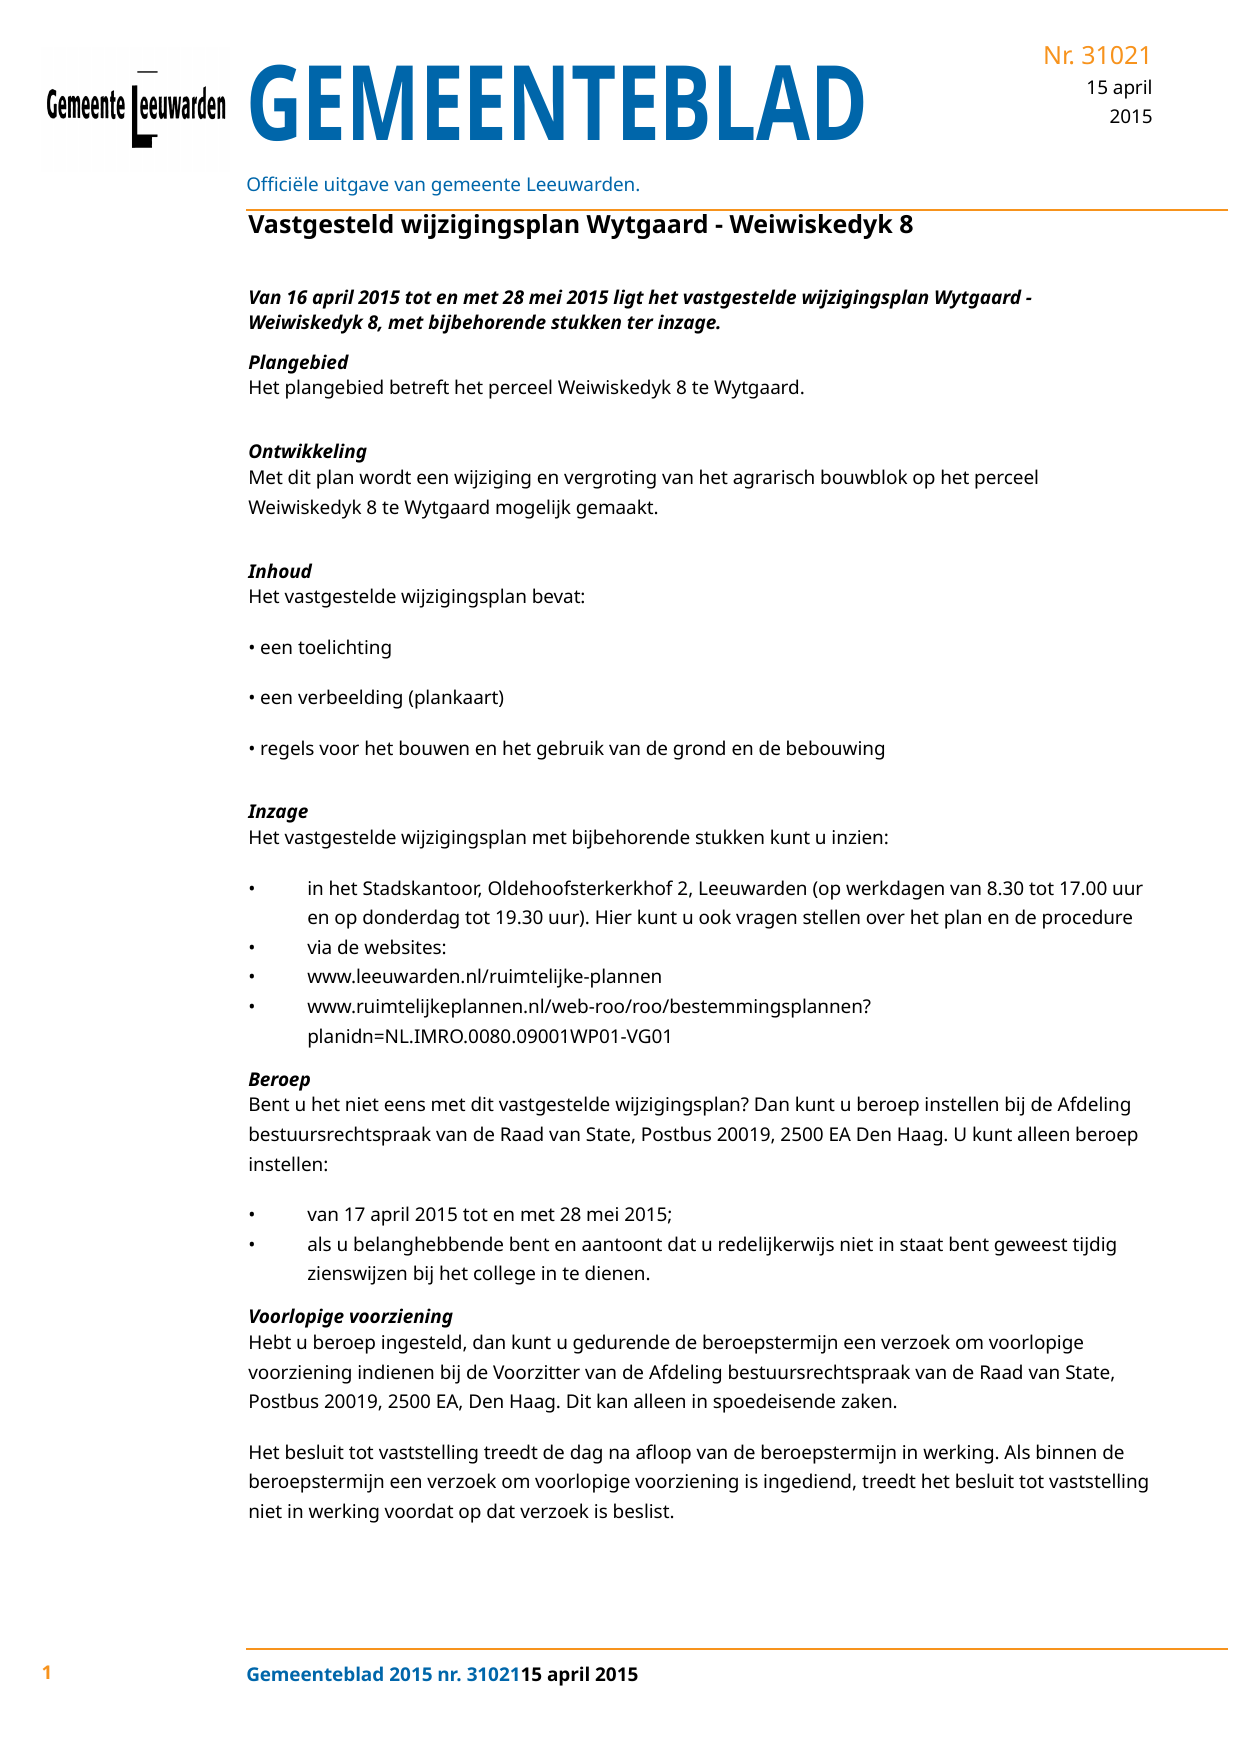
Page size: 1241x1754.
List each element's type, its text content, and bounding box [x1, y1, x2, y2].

text Inzage [248, 799, 1152, 824]
list als u belanghebbende bent en aantoont dat u redelijkerwijs niet in staat bent geweest tijdig zienswijzen bij het college in te dienen. [248, 1231, 1152, 1286]
text Plangebied [248, 349, 1152, 374]
text Beroep [248, 1066, 1152, 1092]
list van 17 april 2015 tot en met 28 mei 2015; [248, 1201, 1152, 1227]
text Het plangebied betreft het perceel Weiwiskedyk 8 te Wytgaard. [248, 374, 1152, 400]
text Hebt u beroep ingesteld, dan kunt u gedurende de beroepstermijn een verzoek om voorlopige voorziening indienen bij de Voorzitter van de Afdeling bestuursrechtspraak van de Raad van State, Postbus 20019, 2500 EA, Den Haag. Dit kan alleen in spoedeisende zaken. [248, 1329, 1152, 1414]
list www.ruimtelijkeplannen.nl/web-roo/roo/bestemmingsplannen?planidn=NL.IMRO.0080.09001WP01-VG01 [248, 993, 1152, 1048]
text Voorlopige voorziening [248, 1303, 1152, 1329]
list www.leeuwarden.nl/ruimtelijke-plannen [248, 964, 1152, 989]
text Inhoud [248, 558, 1152, 583]
text • regels voor het bouwen en het gebruik van de grond en de bebouwing [248, 735, 1152, 761]
picture [41, 47, 231, 172]
text • een verbeelding (plankaart) [248, 684, 1152, 710]
text Het vastgestelde wijzigingsplan met bijbehorende stukken kunt u inzien: [248, 824, 1152, 850]
text • een toelichting [248, 634, 1152, 660]
text Het vastgestelde wijzigingsplan bevat: [248, 583, 1152, 609]
text Met dit plan wordt een wijziging en vergroting van het agrarisch bouwblok op het perceel Weiwiskedyk 8 te Wytgaard mogelijk gemaakt. [248, 464, 1152, 519]
text Ontwikkeling [248, 438, 1152, 464]
text Vastgesteld wijzigingsplan Wytgaard - Weiwiskedyk 8 [248, 211, 1152, 241]
text Het besluit tot vaststelling treedt de dag na afloop van de beroepstermijn in werking. Als binnen de beroepstermijn een verzoek om voorlopige voorziening is ingediend, treedt het besluit tot vaststelling niet in werking voordat op dat verzoek is beslist. [248, 1439, 1152, 1524]
list via de websites: [248, 934, 1152, 960]
text Van 16 april 2015 tot en met 28 mei 2015 ligt het vastgestelde wijzigingsplan Wytgaard - Weiwiskedyk 8, met bijbehorende stukken ter inzage. [248, 284, 1152, 335]
list in het Stadskantoor, Oldehoofsterkerkhof 2, Leeuwarden (op werkdagen van 8.30 tot 17.00 uur en op donderdag tot 19.30 uur). Hier kunt u ook vragen stellen over het plan en de procedure [248, 875, 1152, 930]
text Bent u het niet eens met dit vastgestelde wijzigingsplan? Dan kunt u beroep instellen bij de Afdeling bestuursrechtspraak van de Raad van State, Postbus 20019, 2500 EA Den Haag. U kunt alleen beroep instellen: [248, 1092, 1152, 1177]
